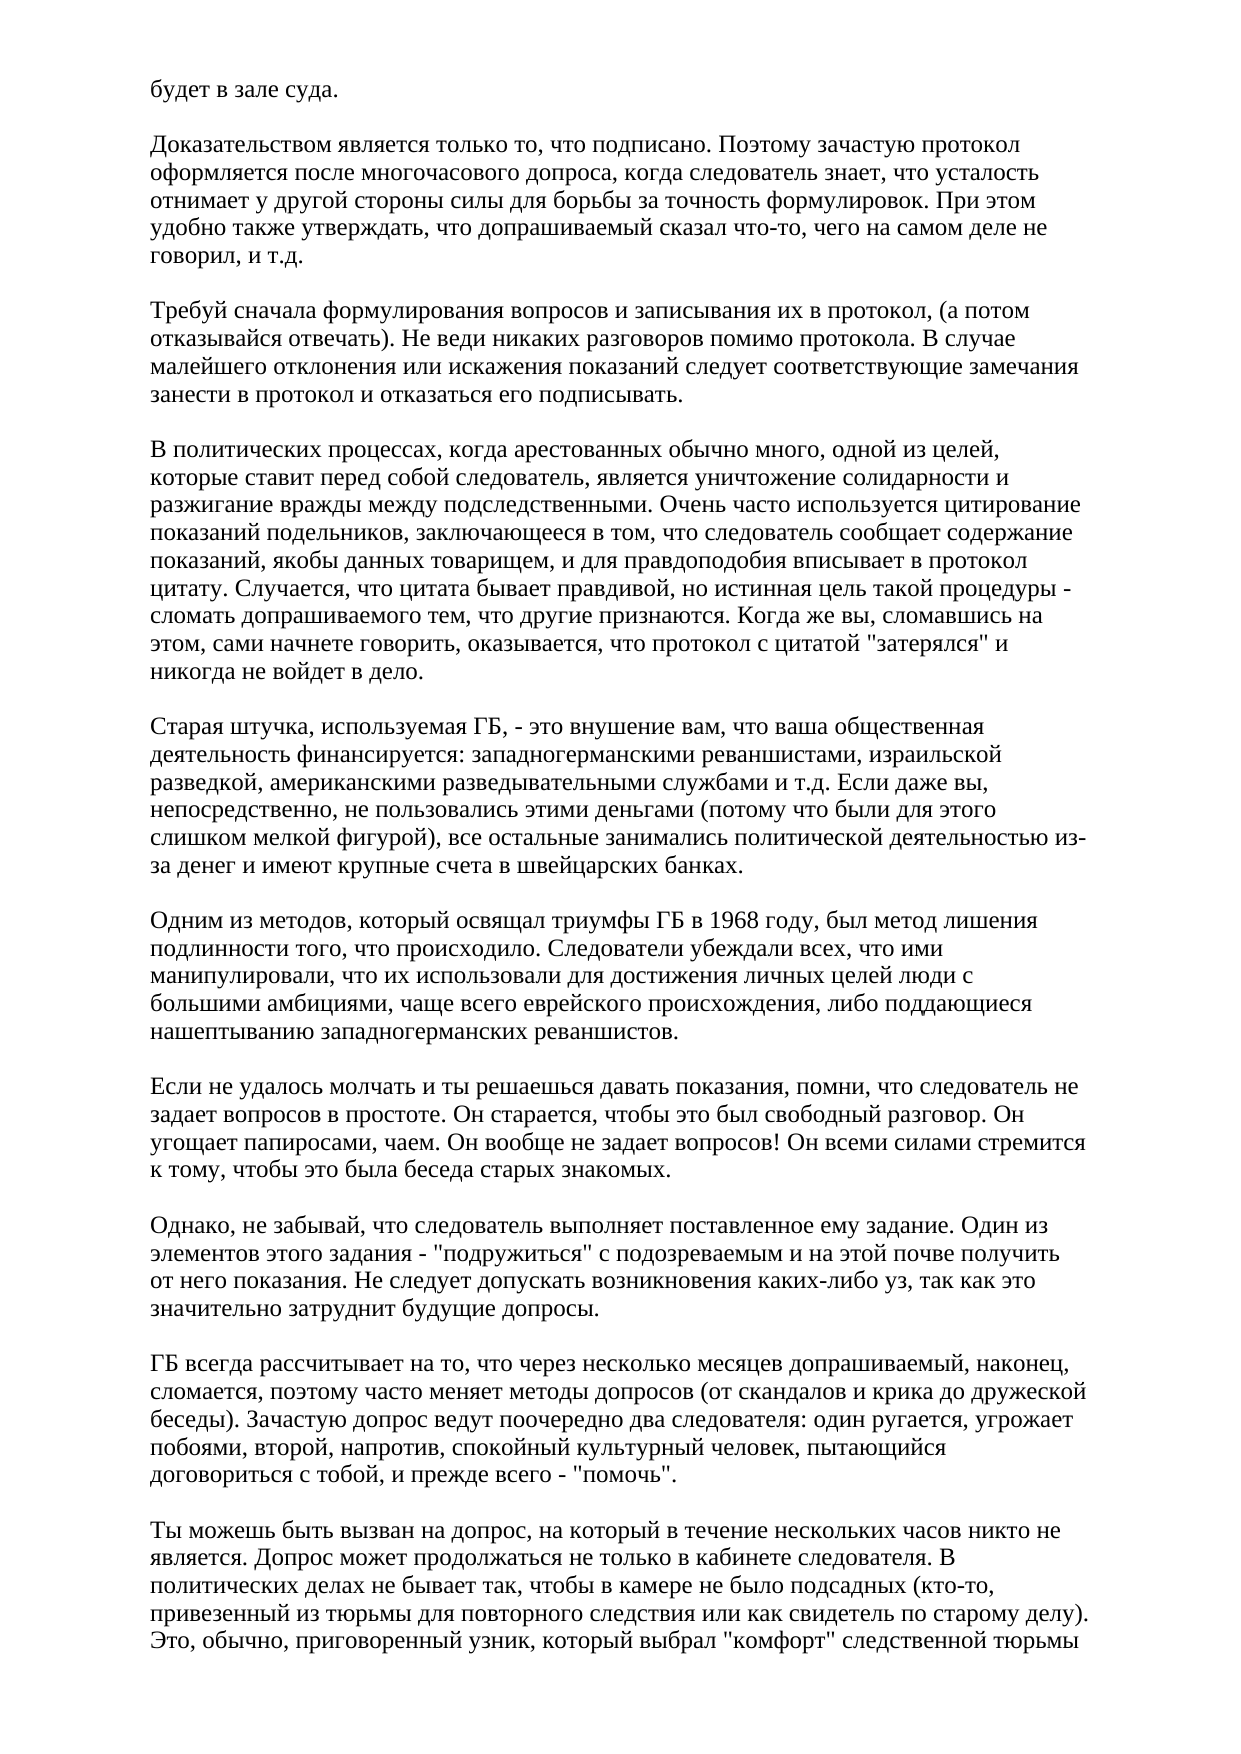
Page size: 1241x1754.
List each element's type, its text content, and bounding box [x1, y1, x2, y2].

text В политических процессах, когда арестованных обычно много, одной из целей, которые ставит перед собой следователь, является уничтожение солидарности и разжигание вражды между подследственными. Очень часто используется цитирование показаний подельников, заключающееся в том, что следователь сообщает содержание показаний, якобы данных товарищем, и для правдоподобия вписывает в протокол цитату. Случается, что цитата бывает правдивой, но истинная цель такой процедуры - сломать допрашиваемого тем, что другие признаются. Когда же вы, сломавшись на этом, сами начнете говорить, оказывается, что протокол с цитатой "затерялся" и никогда не войдет в дело. [150, 435, 1090, 684]
text будет в зале суда. [150, 75, 1090, 103]
text Если не удалось молчать и ты решаешься давать показания, помни, что следователь не задает вопросов в простоте. Он старается, чтобы это был свободный разговор. Он угощает папиросами, чаем. Он вообще не задает вопросов! Он всеми силами стремится к тому, чтобы это была беседа старых знакомых. [150, 1072, 1090, 1183]
text Ты можешь быть вызван на допрос, на который в течение нескольких часов никто не является. Допрос может продолжаться не только в кабинете следователя. В политических делах не бывает так, чтобы в камере не было подсадных (кто-то, привезенный из тюрьмы для повторного следствия или как свидетель по старому делу). Это, обычно, приговоренный узник, который выбрал "комфорт" следственной тюрьмы [150, 1516, 1090, 1654]
text Одним из методов, который освящал триумфы ГБ в 1968 году, был метод лишения подлинности того, что происходило. Следователи убеждали всех, что ими манипулировали, что их использовали для достижения личных целей люди с большими амбициями, чаще всего еврейского происхождения, либо поддающиеся нашептыванию западногерманских реваншистов. [150, 906, 1090, 1045]
text Доказательством является только то, что подписано. Поэтому зачастую протокол оформляется после многочасового допроса, когда следователь знает, что усталость отнимает у другой стороны силы для борьбы за точность формулировок. При этом удобно также утверждать, что допрашиваемый сказал что-то, чего на самом деле не говорил, и т.д. [150, 130, 1090, 269]
text Однако, не забывай, что следователь выполняет поставленное ему задание. Один из элементов этого задания - "подружиться" с подозреваемым и на этой почве получить от него показания. Не следует допускать возникновения каких-либо уз, так как это значительно затруднит будущие допросы. [150, 1211, 1090, 1322]
text ГБ всегда рассчитывает на то, что через несколько месяцев допрашиваемый, наконец, сломается, поэтому часто меняет методы допросов (от скандалов и крика до дружеской беседы). Зачастую допрос ведут поочередно два следователя: один ругается, угрожает побоями, второй, напротив, спокойный культурный человек, пытающийся договориться с тобой, и прежде всего - "помочь". [150, 1349, 1090, 1488]
text Требуй сначала формулирования вопросов и записывания их в протокол, (а потом отказывайся отвечать). Не веди никаких разговоров помимо протокола. В случае малейшего отклонения или искажения показаний следует соответствующие замечания занести в протокол и отказаться его подписывать. [150, 297, 1090, 407]
text Старая штучка, используемая ГБ, - это внушение вам, что ваша общественная деятельность финансируется: западногерманскими реваншистами, израильской разведкой, американскими разведывательными службами и т.д. Если даже вы, непосредственно, не пользовались этими деньгами (потому что были для этого слишком мелкой фигурой), все остальные занимались политической деятельностью из-за денег и имеют крупные счета в швейцарских банках. [150, 712, 1090, 878]
